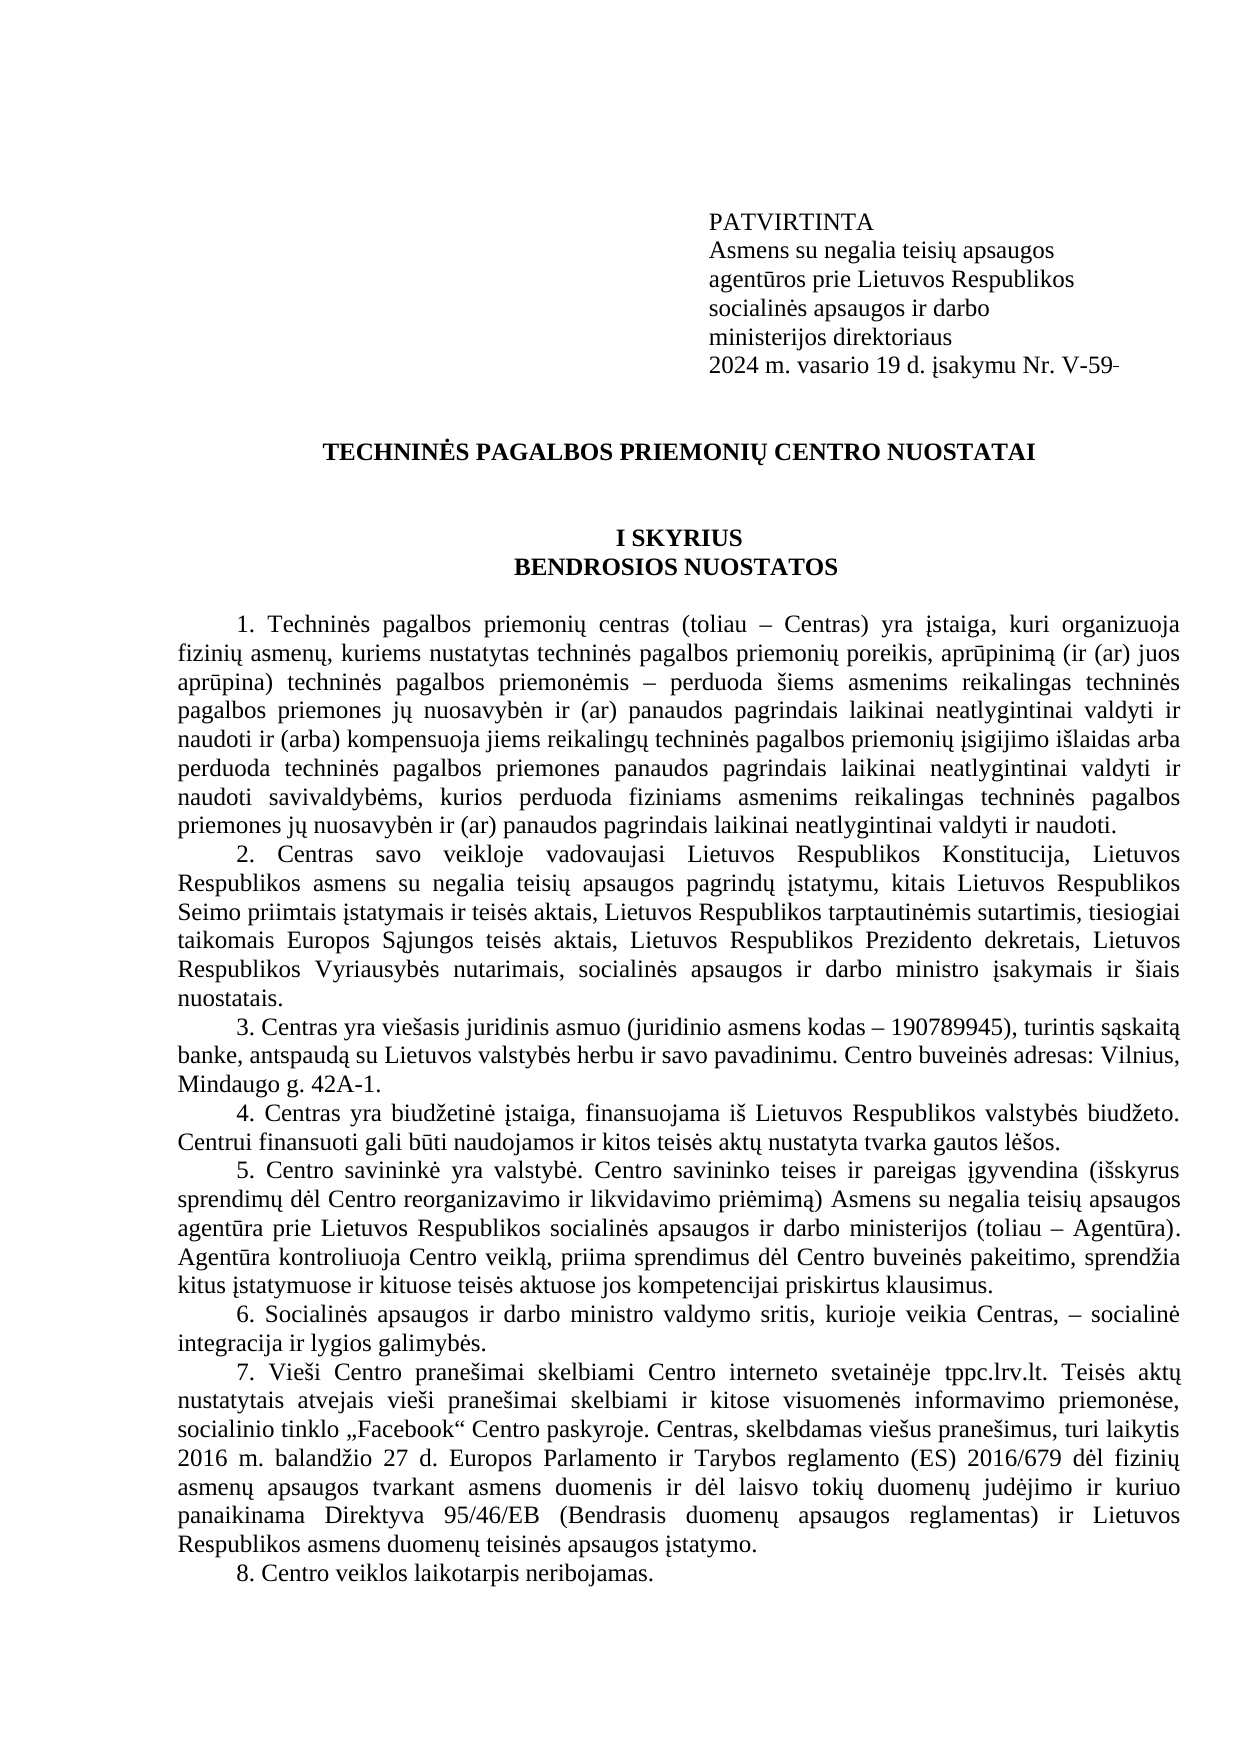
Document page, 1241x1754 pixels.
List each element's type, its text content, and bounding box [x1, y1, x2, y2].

text 7. Vieši Centro pranešimai skelbiami Centro interneto svetainėje tppc.lrv.lt. Teisės aktų nustatytais atvejais vieši pranešimai skelbiami ir kitose visuomenės informavimo priemonėse, socialinio tinklo „Facebook“ Centro paskyroje. Centras, skelbdamas viešus pranešimus, turi laikytis 2016 m. balandžio 27 d. Europos Parlamento ir Tarybos reglamento (ES) 2016/679 dėl fizinių asmenų apsaugos tvarkant asmens duomenis ir dėl laisvo tokių duomenų judėjimo ir kuriuo panaikinama Direktyva 95/46/EB (Bendrasis duomenų apsaugos reglamentas) ir Lietuvos Respublikos asmens duomenų teisinės apsaugos įstatymo. [177, 1357, 1181, 1558]
text Asmens su negalia teisių apsaugos [177, 235, 1181, 264]
text socialinės apsaugos ir darbo [177, 293, 1181, 322]
text 6. Socialinės apsaugos ir darbo ministro valdymo sritis, kurioje veikia Centras, – socialinė integracija ir lygios galimybės. [177, 1299, 1181, 1357]
text 5. Centro savininkė yra valstybė. Centro savininko teises ir pareigas įgyvendina (išskyrus sprendimų dėl Centro reorganizavimo ir likvidavimo priėmimą) Asmens su negalia teisių apsaugos agentūra prie Lietuvos Respublikos socialinės apsaugos ir darbo ministerijos (toliau – Agentūra). Agentūra kontroliuoja Centro veiklą, priima sprendimus dėl Centro buveinės pakeitimo, sprendžia kitus įstatymuose ir kituose teisės aktuose jos kompetencijai priskirtus klausimus. [177, 1155, 1181, 1299]
text 4. Centras yra biudžetinė įstaiga, finansuojama iš Lietuvos Respublikos valstybės biudžeto. Centrui finansuoti gali būti naudojamos ir kitos teisės aktų nustatyta tvarka gautos lėšos. [177, 1098, 1181, 1155]
text 2024 m. vasario 19 d. įsakymu Nr. V-59 [177, 350, 1181, 379]
text PATVIRTINTA [177, 207, 1181, 235]
text BENDROSIOS NUOSTATOS [177, 552, 1181, 580]
text I skyrius [177, 523, 1181, 552]
text 2. Centras savo veikloje vadovaujasi Lietuvos Respublikos Konstitucija, Lietuvos Respublikos asmens su negalia teisių apsaugos pagrindų įstatymu, kitais Lietuvos Respublikos Seimo priimtais įstatymais ir teisės aktais, Lietuvos Respublikos tarptautinėmis sutartimis, tiesiogiai taikomais Europos Sąjungos teisės aktais, Lietuvos Respublikos Prezidento dekretais, Lietuvos Respublikos Vyriausybės nutarimais, socialinės apsaugos ir darbo ministro įsakymais ir šiais nuostatais. [177, 839, 1181, 1012]
text 3. Centras yra viešasis juridinis asmuo (juridinio asmens kodas – 190789945), turintis sąskaitą banke, antspaudą su Lietuvos valstybės herbu ir savo pavadinimu. Centro buveinės adresas: Vilnius, Mindaugo g. 42A-1. [177, 1012, 1181, 1098]
text ministerijos direktoriaus [177, 322, 1181, 350]
text 8. Centro veiklos laikotarpis neribojamas. [177, 1558, 1181, 1587]
text TECHNINĖS PAGALBOS PRIEMONIŲ CENTRO NUOSTATAI [177, 437, 1181, 465]
text 1. Techninės pagalbos priemonių centras (toliau – Centras) yra įstaiga, kuri organizuoja fizinių asmenų, kuriems nustatytas techninės pagalbos priemonių poreikis, aprūpinimą (ir (ar) juos aprūpina) techninės pagalbos priemonėmis – perduoda šiems asmenims reikalingas techninės pagalbos priemones jų nuosavybėn ir (ar) panaudos pagrindais laikinai neatlygintinai valdyti ir naudoti ir (arba) kompensuoja jiems reikalingų techninės pagalbos priemonių įsigijimo išlaidas arba perduoda techninės pagalbos priemones panaudos pagrindais laikinai neatlygintinai valdyti ir naudoti savivaldybėms, kurios perduoda fiziniams asmenims reikalingas techninės pagalbos priemones jų nuosavybėn ir (ar) panaudos pagrindais laikinai neatlygintinai valdyti ir naudoti. [177, 609, 1181, 839]
text agentūros prie Lietuvos Respublikos [177, 264, 1181, 293]
